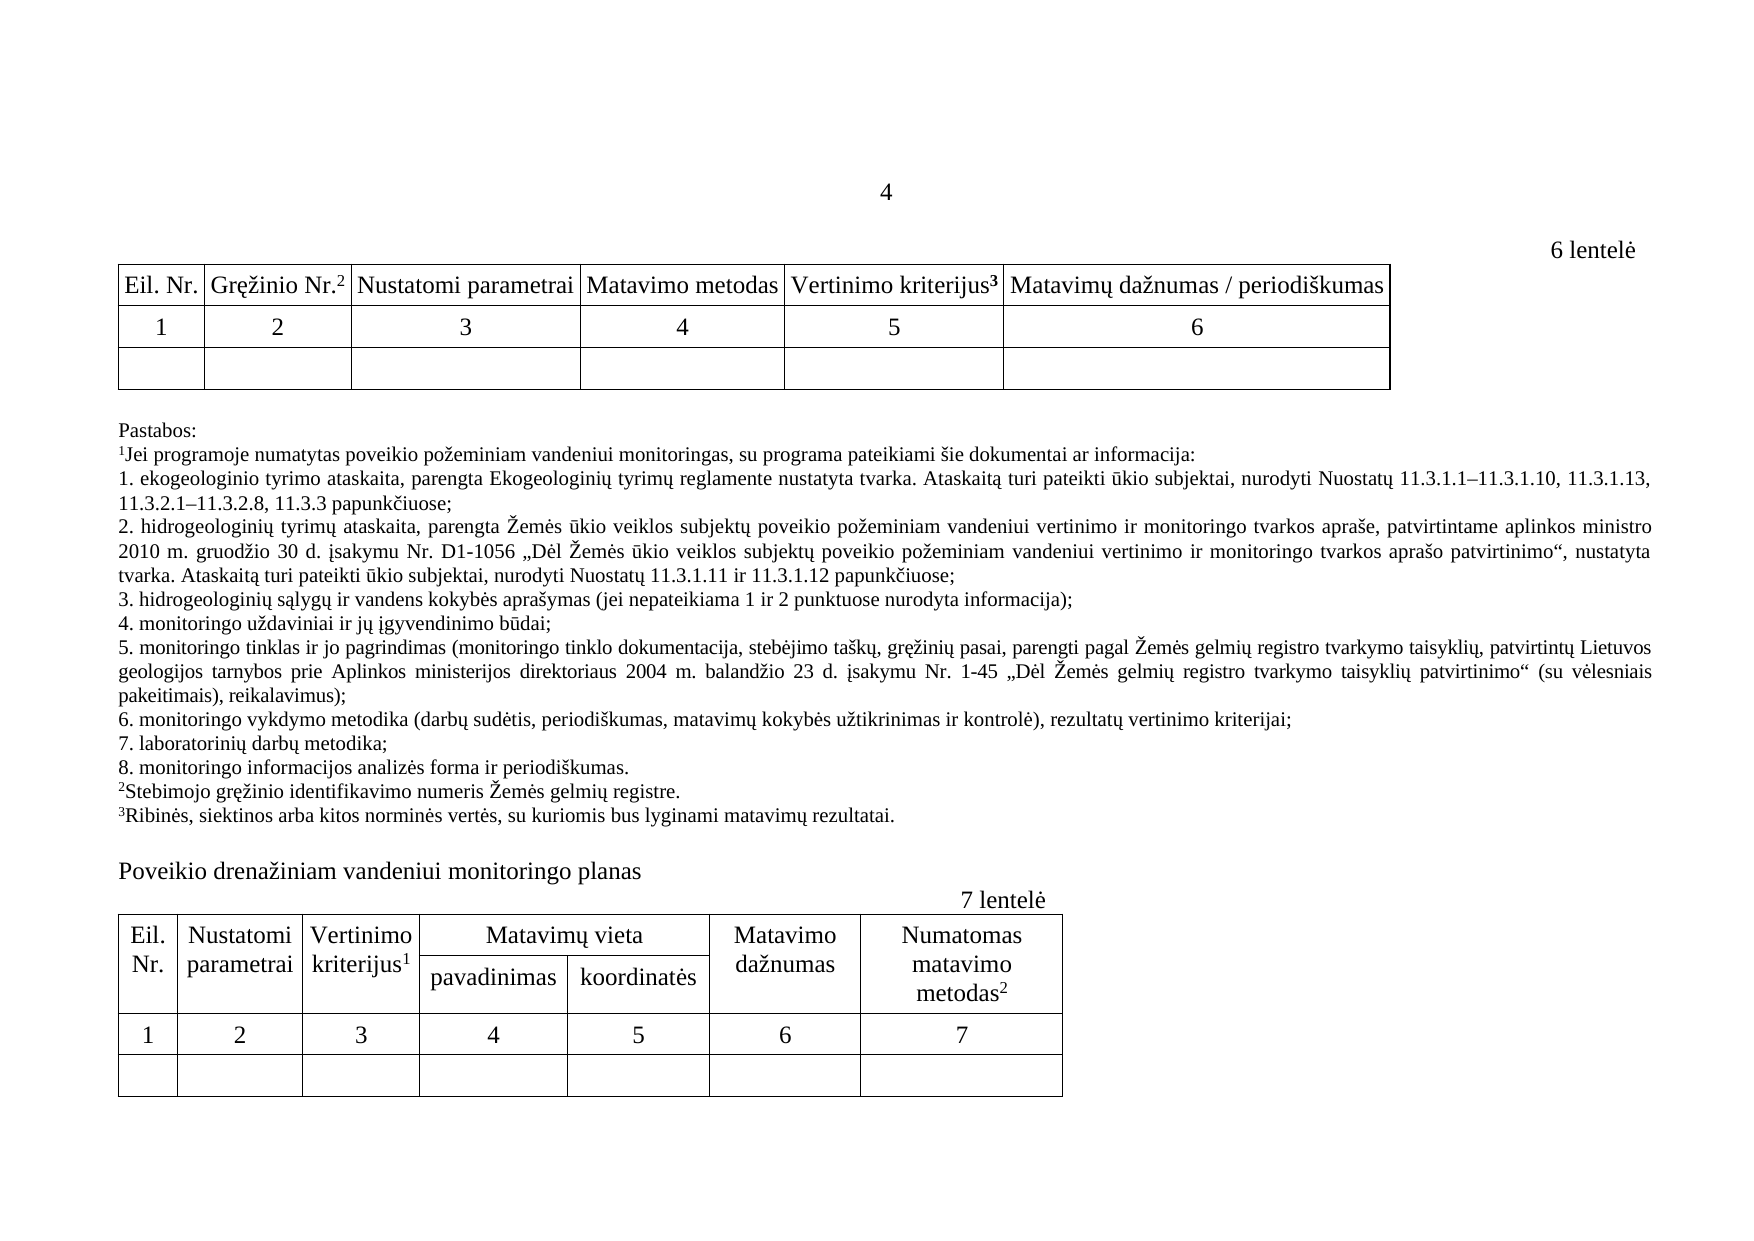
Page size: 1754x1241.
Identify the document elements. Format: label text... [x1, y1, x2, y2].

table_header Nustatomi parametrai [178, 915, 302, 1013]
table_cell koordinatės [568, 956, 709, 1013]
table_cell 3 [352, 306, 580, 347]
table_cell [710, 1055, 860, 1096]
table_cell [581, 348, 784, 388]
text Poveikio drenažiniam vandeniui monitoringo planas [118, 856, 1654, 885]
table_cell 6 [1004, 306, 1389, 347]
table_cell 2 [205, 306, 351, 347]
table_cell 6 [710, 1014, 860, 1054]
table_cell 5 [785, 306, 1003, 347]
table_header Nustatomi parametrai [352, 265, 580, 305]
text 3. hidrogeologinių sąlygų ir vandens kokybės aprašymas (jei nepateikiama 1 ir 2 punktuose nurodyta informacija); [118, 587, 1654, 611]
table_cell [861, 1055, 1062, 1096]
table_header Matavimo dažnumas [710, 915, 860, 1013]
text 7 lentelė [793, 885, 1654, 913]
table_header Matavimų dažnumas / periodiškumas [1004, 265, 1389, 305]
table_cell 7 [861, 1014, 1062, 1054]
text 1. ekogeologinio tyrimo ataskaita, parengta Ekogeologinių tyrimų reglamente nustatyta tvarka. Ataskaitą turi pateikti ūkio subjektai, nurodyti Nuostatų 11.3.1.1–11.3.1.10, 11.3.1.13, 11.3.2.1–11.3.2.8, 11.3.3 papunkčiuose; [118, 466, 1654, 514]
table_cell [178, 1055, 302, 1096]
text Pastabos: [118, 418, 1654, 442]
table_cell 5 [568, 1014, 709, 1054]
table_cell 2 [178, 1014, 302, 1054]
text 8. monitoringo informacijos analizės forma ir periodiškumas. [118, 755, 1654, 779]
table_cell [352, 348, 580, 388]
table_cell 4 [581, 306, 784, 347]
text 5. monitoringo tinklas ir jo pagrindimas (monitoringo tinklo dokumentacija, stebėjimo taškų, gręžinių pasai, parengti pagal Žemės gelmių registro tvarkymo taisyklių, patvirtintų Lietuvos geologijos tarnybos prie Aplinkos ministerijos direktoriaus 2004 m. balandžio 23 d. įsakymu Nr. 1-45 „Dėl Žemės gelmių registro tvarkymo taisyklių patvirtinimo“ (su vėlesniais pakeitimais), reikalavimus); [118, 635, 1654, 707]
table_header Vertinimo kriterijus1 [303, 915, 419, 1013]
table_cell pavadinimas [420, 956, 567, 1013]
text 2Stebimojo gręžinio identifikavimo numeris Žemės gelmių registre. [118, 779, 1654, 803]
table_header Numatomas matavimo metodas2 [861, 915, 1062, 1013]
table_header Vertinimo kriterijus3 [785, 265, 1003, 305]
table_cell 4 [420, 1014, 567, 1054]
table_cell [205, 348, 351, 388]
table_cell 1 [119, 306, 204, 347]
text 3Ribinės, siektinos arba kitos norminės vertės, su kuriomis bus lyginami matavimų rezultatai. [118, 803, 1654, 827]
table_cell [420, 1055, 567, 1096]
table_cell [119, 348, 204, 388]
table_header Eil. Nr. [119, 265, 204, 305]
table_header Eil. Nr. [119, 915, 177, 1013]
text 4. monitoringo uždaviniai ir jų įgyvendinimo būdai; [118, 611, 1654, 635]
table_cell [119, 1055, 177, 1096]
table_cell 3 [303, 1014, 419, 1054]
text 7. laboratorinių darbų metodika; [118, 731, 1654, 755]
table_header Matavimų vieta [420, 915, 709, 955]
table_header Gręžinio Nr.2 [205, 265, 351, 305]
text 1Jei programoje numatytas poveikio požeminiam vandeniui monitoringas, su programa pateikiami šie dokumentai ar informacija: [118, 442, 1654, 466]
text 2. hidrogeologinių tyrimų ataskaita, parengta Žemės ūkio veiklos subjektų poveikio požeminiam vandeniui vertinimo ir monitoringo tvarkos apraše, patvirtintame aplinkos ministro 2010 m. gruodžio 30 d. įsakymu Nr. D1-1056 „Dėl Žemės ūkio veiklos subjektų poveikio požeminiam vandeniui vertinimo ir monitoringo tvarkos aprašo patvirtinimo“, nustatyta tvarka. Ataskaitą turi pateikti ūkio subjektai, nurodyti Nuostatų 11.3.1.11 ir 11.3.1.12 papunkčiuose; [118, 514, 1654, 587]
text 6. monitoringo vykdymo metodika (darbų sudėtis, periodiškumas, matavimų kokybės užtikrinimas ir kontrolė), rezultatų vertinimo kriterijai; [118, 707, 1654, 731]
table_cell 1 [119, 1014, 177, 1054]
table_cell [1004, 348, 1389, 388]
table_cell [785, 348, 1003, 388]
table_header Matavimo metodas [581, 265, 784, 305]
text 6 lentelė [1181, 235, 1654, 263]
table_cell [568, 1055, 709, 1096]
table_cell [303, 1055, 419, 1096]
